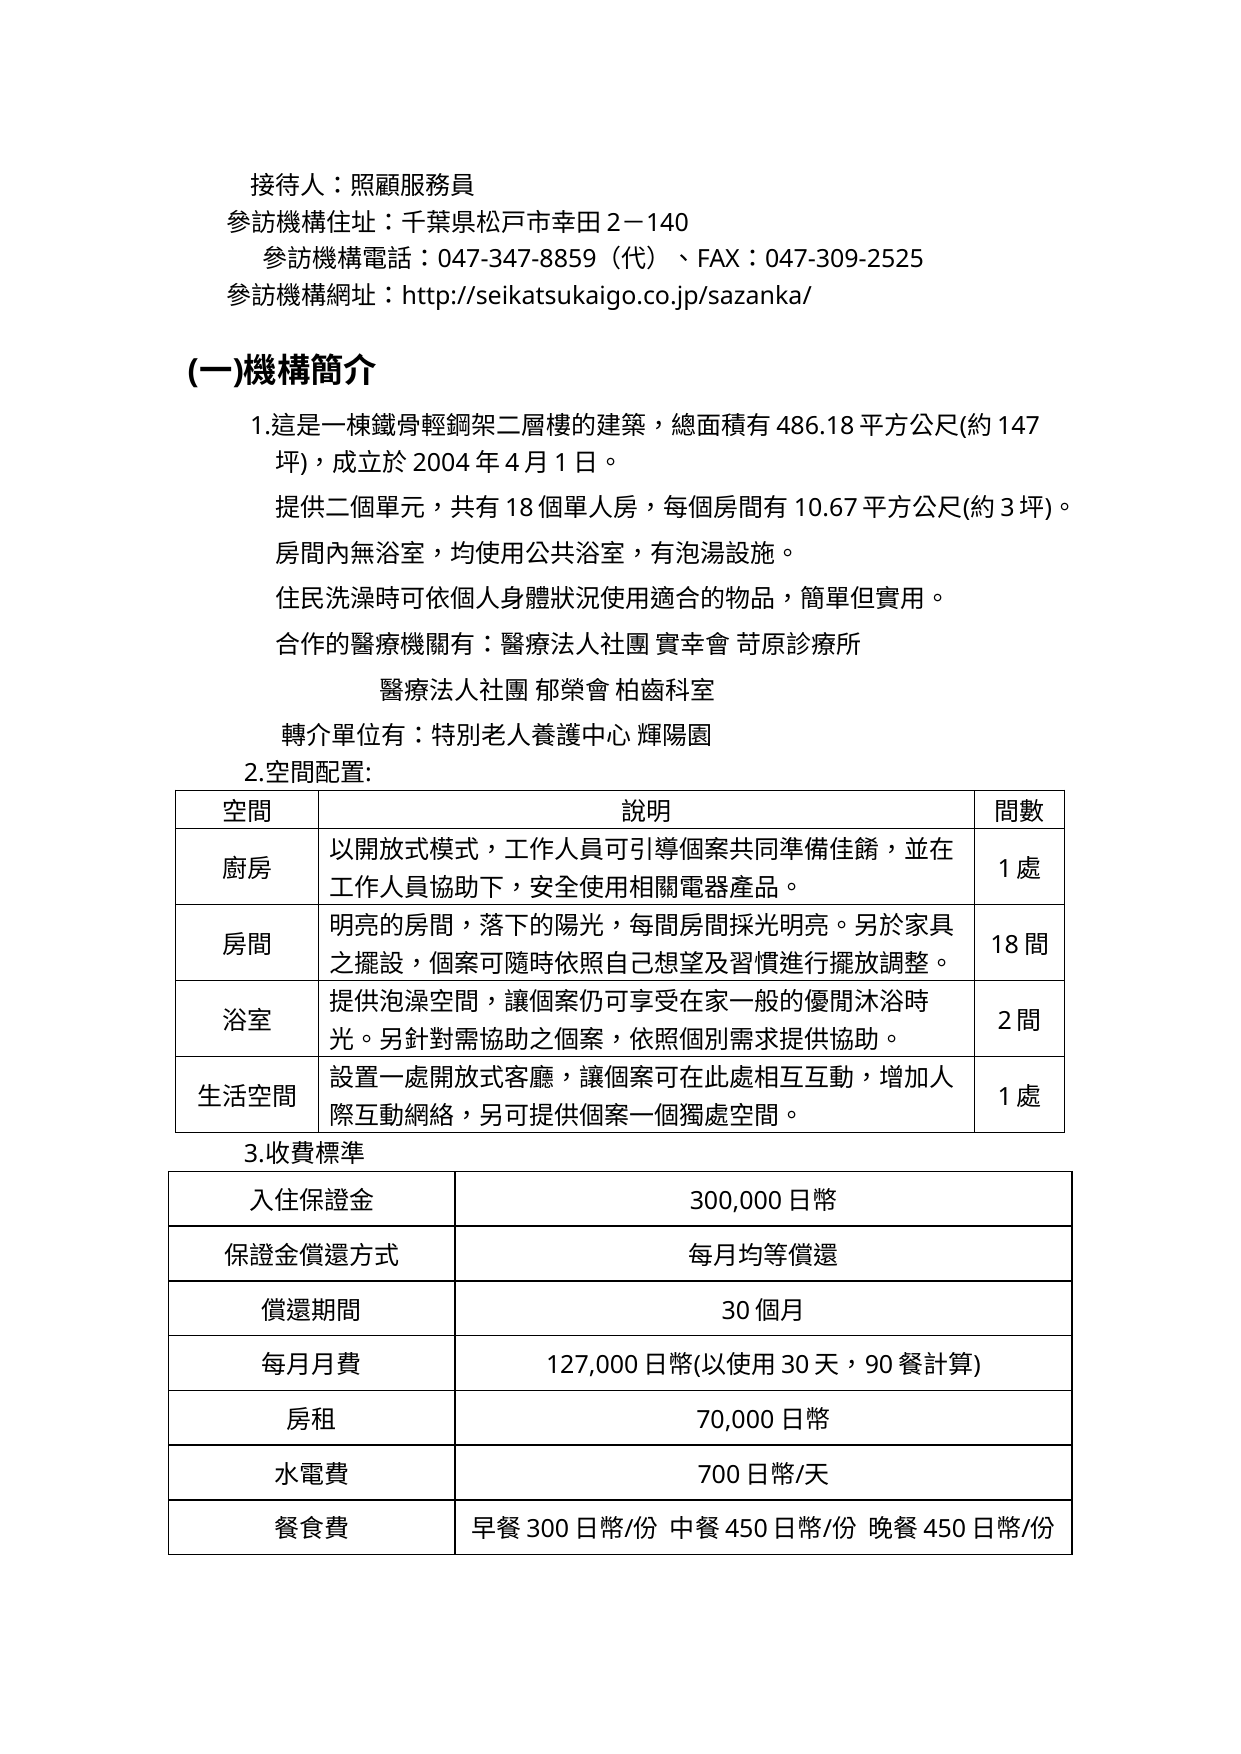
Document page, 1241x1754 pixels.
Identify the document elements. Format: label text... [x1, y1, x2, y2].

table_cell 70,000 日幣 [456, 1391, 1071, 1444]
table_cell 生活空間 [176, 1057, 318, 1132]
table_cell 餐食費 [169, 1501, 454, 1553]
list 3.收費標準 [187, 1133, 1053, 1171]
list 1.這是一棟鐵骨輕鋼架二層樓的建築，總面積有486.18平方公尺(約147坪)，成立於2004年4月1日。 [250, 406, 1053, 478]
list 轉介單位有：特別老人養護中心 輝陽園 [187, 716, 1053, 752]
table_cell 房租 [169, 1391, 454, 1444]
table_cell 18間 [975, 905, 1064, 980]
table_cell 1處 [975, 829, 1064, 904]
text (一)機構簡介 [187, 331, 1053, 406]
table_header 說明 [319, 791, 974, 828]
table_cell 水電費 [169, 1446, 454, 1499]
table_cell 浴室 [176, 981, 318, 1056]
table_header 間數 [975, 791, 1064, 828]
list 醫療法人社團 郁榮會 柏齒科室 [262, 670, 1053, 706]
text 參訪機構網址：http://seikatsukaigo.co.jp/sazanka/ [187, 276, 1053, 312]
text 參訪機構住址：千葉県松戸市幸田2－140 [187, 202, 1053, 238]
text 接待人：照顧服務員 [237, 164, 1053, 202]
table_header 空間 [176, 791, 318, 828]
table_cell 以開放式模式，工作人員可引導個案共同準備佳餚，並在工作人員協助下，安全使用相關電器產品。 [319, 829, 974, 904]
list 合作的醫療機關有：醫療法人社團 實幸會 苛原診療所 [237, 624, 1053, 661]
table_cell 早餐300日幣/份 中餐450日幣/份 晚餐450日幣/份 [456, 1501, 1071, 1553]
list 提供二個單元，共有18個單人房，每個房間有10.67平方公尺(約3坪)。 [237, 488, 1053, 524]
table_header 300,000日幣 [456, 1172, 1071, 1225]
text 參訪機構電話：047-347-8859（代）、FAX：047-309-2525 [187, 238, 1053, 276]
table_cell 30個月 [456, 1282, 1071, 1335]
table_cell 700日幣/天 [456, 1446, 1071, 1499]
table_cell 127,000日幣(以使用30天，90餐計算) [456, 1336, 1071, 1389]
table_cell 保證金償還方式 [169, 1227, 454, 1280]
table_cell 每月均等償還 [456, 1227, 1071, 1280]
table_cell 設置一處開放式客廳，讓個案可在此處相互互動，增加人際互動網絡，另可提供個案一個獨處空間。 [319, 1057, 974, 1132]
table_cell 廚房 [176, 829, 318, 904]
table_cell 1處 [975, 1057, 1064, 1132]
list 2.空間配置: [187, 752, 1053, 789]
table_cell 償還期間 [169, 1282, 454, 1335]
table_cell 2間 [975, 981, 1064, 1056]
table_cell 明亮的房間，落下的陽光，每間房間採光明亮。另於家具之擺設，個案可隨時依照自己想望及習慣進行擺放調整。 [319, 905, 974, 980]
table_header 入住保證金 [169, 1172, 454, 1225]
table_cell 提供泡澡空間，讓個案仍可享受在家一般的優閒沐浴時光。另針對需協助之個案，依照個別需求提供協助。 [319, 981, 974, 1056]
list 住民洗澡時可依個人身體狀況使用適合的物品，簡單但實用。 [237, 579, 1053, 615]
table_cell 每月月費 [169, 1336, 454, 1389]
table_cell 房間 [176, 905, 318, 980]
list 房間內無浴室，均使用公共浴室，有泡湯設施。 [237, 533, 1053, 569]
